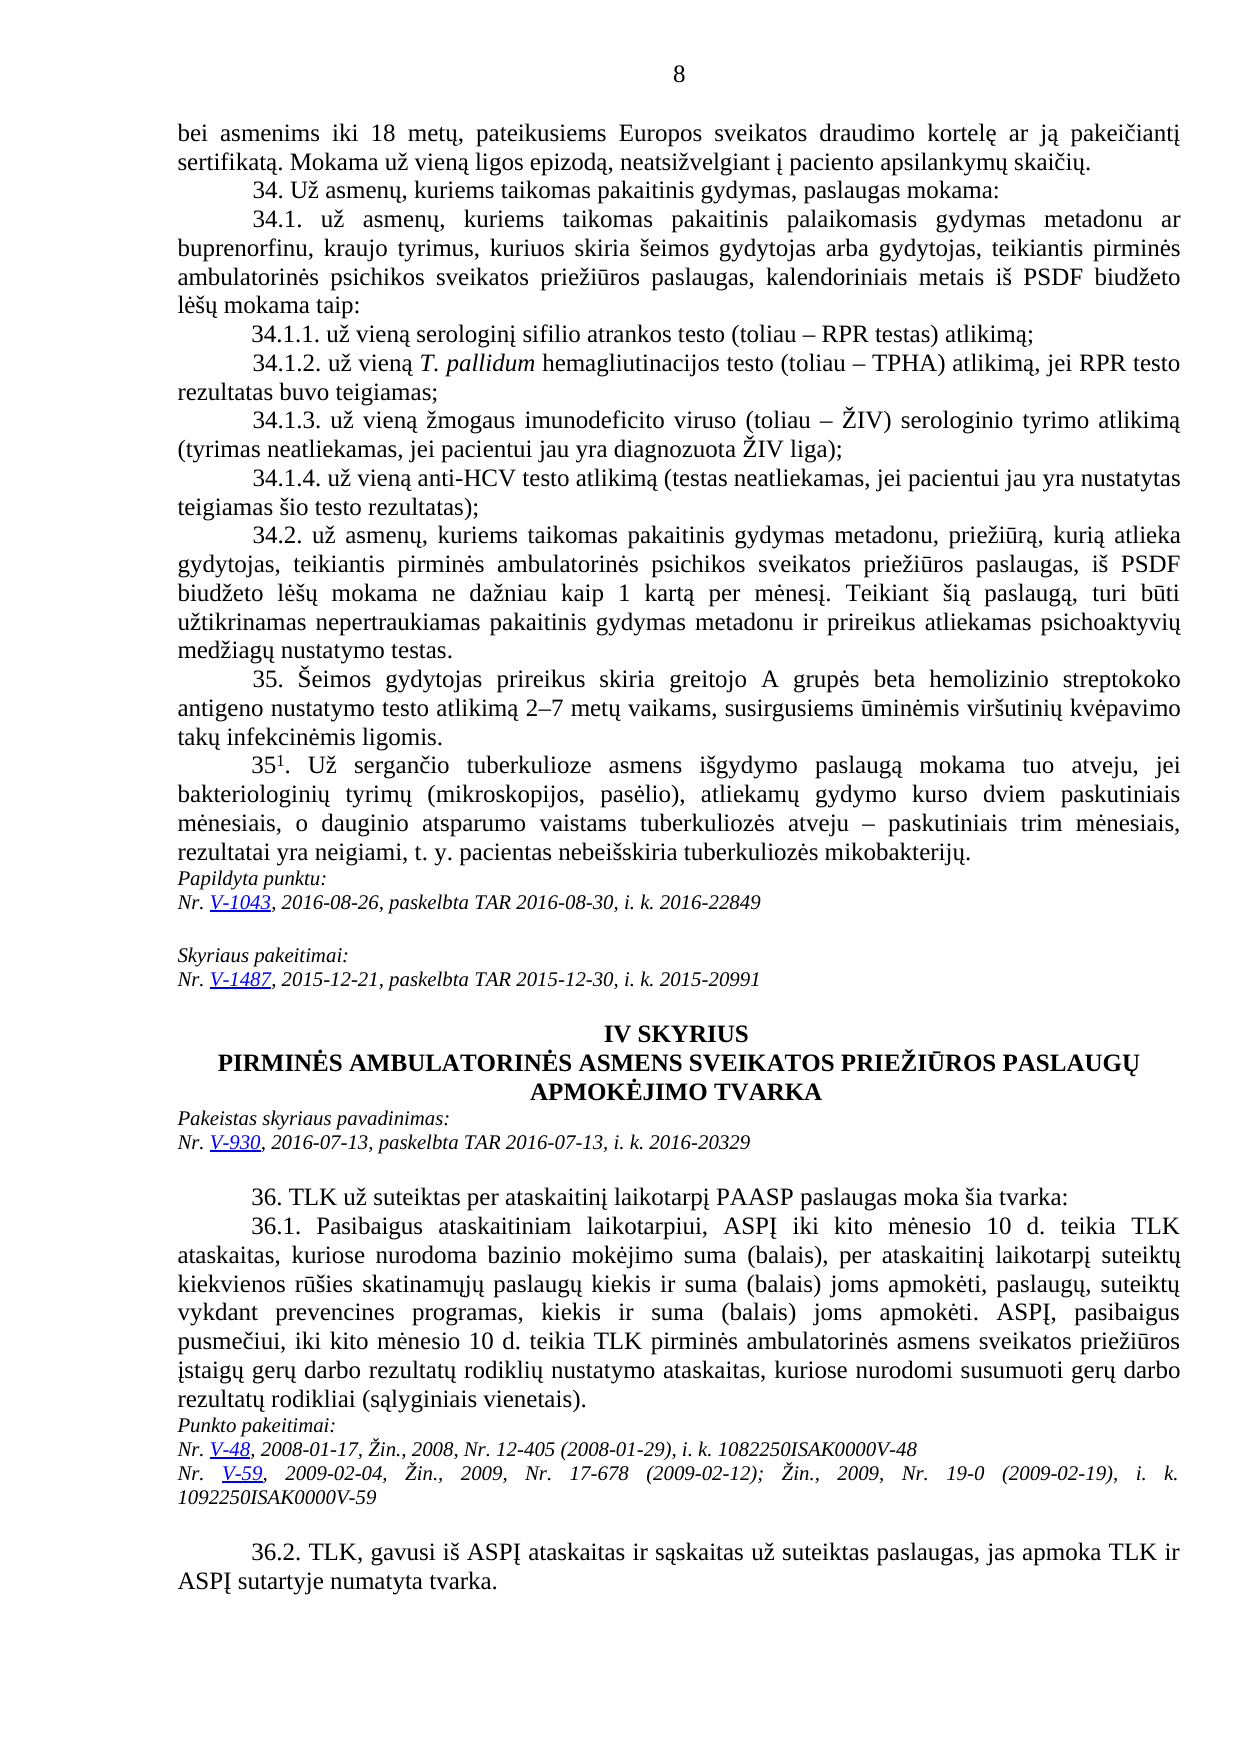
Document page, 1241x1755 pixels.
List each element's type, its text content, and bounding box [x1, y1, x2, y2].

text 34.1. už asmenų, kuriems taikomas pakaitinis palaikomasis gydymas metadonu ar buprenorfinu, kraujo tyrimus, kuriuos skiria šeimos gydytojas arba gydytojas, teikiantis pirminės ambulatorinės psichikos sveikatos priežiūros paslaugas, kalendoriniais metais iš PSDF biudžeto lėšų mokama taip: [177, 204, 1181, 319]
text 34.1.2. už vieną T. pallidum hemagliutinacijos testo (toliau – TPHA) atlikimą, jei RPR testo rezultatas buvo teigiamas; [177, 348, 1181, 406]
text Nr. V-1043, 2016-08-26, paskelbta TAR 2016-08-30, i. k. 2016-22849 [177, 890, 1181, 914]
text 34.1.1. už vieną serologinį sifilio atrankos testo (toliau – RPR testas) atlikimą; [177, 319, 1181, 348]
text 34.1.3. už vieną žmogaus imunodeficito viruso (toliau – ŽIV) serologinio tyrimo atlikimą (tyrimas neatliekamas, jei pacientui jau yra diagnozuota ŽIV liga); [177, 406, 1181, 463]
text 36.1. Pasibaigus ataskaitiniam laikotarpiui, ASPĮ iki kito mėnesio 10 d. teikia TLK ataskaitas, kuriose nurodoma bazinio mokėjimo suma (balais), per ataskaitinį laikotarpį suteiktų kiekvienos rūšies skatinamųjų paslaugų kiekis ir suma (balais) joms apmokėti, paslaugų, suteiktų vykdant prevencines programas, kiekis ir suma (balais) joms apmokėti. ASPĮ, pasibaigus pusmečiui, iki kito mėnesio 10 d. teikia TLK pirminės ambulatorinės asmens sveikatos priežiūros įstaigų gerų darbo rezultatų rodiklių nustatymo ataskaitas, kuriose nurodomi susumuoti gerų darbo rezultatų rodikliai (sąlyginiais vienetais). [177, 1211, 1181, 1412]
text 351. Už sergančio tuberkulioze asmens išgydymo paslaugą mokama tuo atveju, jei bakteriologinių tyrimų (mikroskopijos, pasėlio), atliekamų gydymo kurso dviem paskutiniais mėnesiais, o dauginio atsparumo vaistams tuberkuliozės atveju – paskutiniais trim mėnesiais, rezultatai yra neigiami, t. y. pacientas nebeišskiria tuberkuliozės mikobakterijų. [177, 751, 1181, 866]
text 36.2. TLK, gavusi iš ASPĮ ataskaitas ir sąskaitas už suteiktas paslaugas, jas apmoka TLK ir ASPĮ sutartyje numatyta tvarka. [177, 1537, 1181, 1595]
text Punkto pakeitimai: [177, 1412, 1181, 1437]
text bei asmenims iki 18 metų, pateikusiems Europos sveikatos draudimo kortelę ar ją pakeičiantį sertifikatą. Mokama už vieną ligos epizodą, neatsižvelgiant į paciento apsilankymų skaičių. [177, 118, 1181, 176]
text IV SKYRIUS PIRMINĖS AMBULATORINĖS ASMENS SVEIKATOS PRIEŽIŪROS PASLAUGŲ APMOKĖJIMO TVARKA [177, 1019, 1181, 1106]
text 34.1.4. už vieną anti-HCV testo atlikimą (testas neatliekamas, jei pacientui jau yra nustatytas teigiamas šio testo rezultatas); [177, 463, 1181, 521]
text 36. TLK už suteiktas per ataskaitinį laikotarpį PAASP paslaugas moka šia tvarka: [177, 1182, 1181, 1211]
text 34. Už asmenų, kuriems taikomas pakaitinis gydymas, paslaugas mokama: [177, 176, 1181, 204]
text 34.2. už asmenų, kuriems taikomas pakaitinis gydymas metadonu, priežiūrą, kurią atlieka gydytojas, teikiantis pirminės ambulatorinės psichikos sveikatos priežiūros paslaugas, iš PSDF biudžeto lėšų mokama ne dažniau kaip 1 kartą per mėnesį. Teikiant šią paslaugą, turi būti užtikrinamas nepertraukiamas pakaitinis gydymas metadonu ir prireikus atliekamas psichoaktyvių medžiagų nustatymo testas. [177, 521, 1181, 664]
text Pakeistas skyriaus pavadinimas: [177, 1106, 1181, 1130]
text Nr. V-1487, 2015-12-21, paskelbta TAR 2015-12-30, i. k. 2015-20991 [177, 967, 1181, 991]
text 35. Šeimos gydytojas prireikus skiria greitojo A grupės beta hemolizinio streptokoko antigeno nustatymo testo atlikimą 2–7 metų vaikams, susirgusiems ūminėmis viršutinių kvėpavimo takų infekcinėmis ligomis. [177, 664, 1181, 751]
text Skyriaus pakeitimai: [177, 942, 1181, 967]
text Nr. V-930, 2016-07-13, paskelbta TAR 2016-07-13, i. k. 2016-20329 [177, 1130, 1181, 1154]
text Nr. V-48, 2008-01-17, Žin., 2008, Nr. 12-405 (2008-01-29), i. k. 1082250ISAK0000V-48 [177, 1437, 1181, 1461]
text Nr. V-59, 2009-02-04, Žin., 2009, Nr. 17-678 (2009-02-12); Žin., 2009, Nr. 19-0 (2009-02-19), i. k. 1092250ISAK0000V-59 [177, 1461, 1181, 1509]
text Papildyta punktu: [177, 866, 1181, 890]
